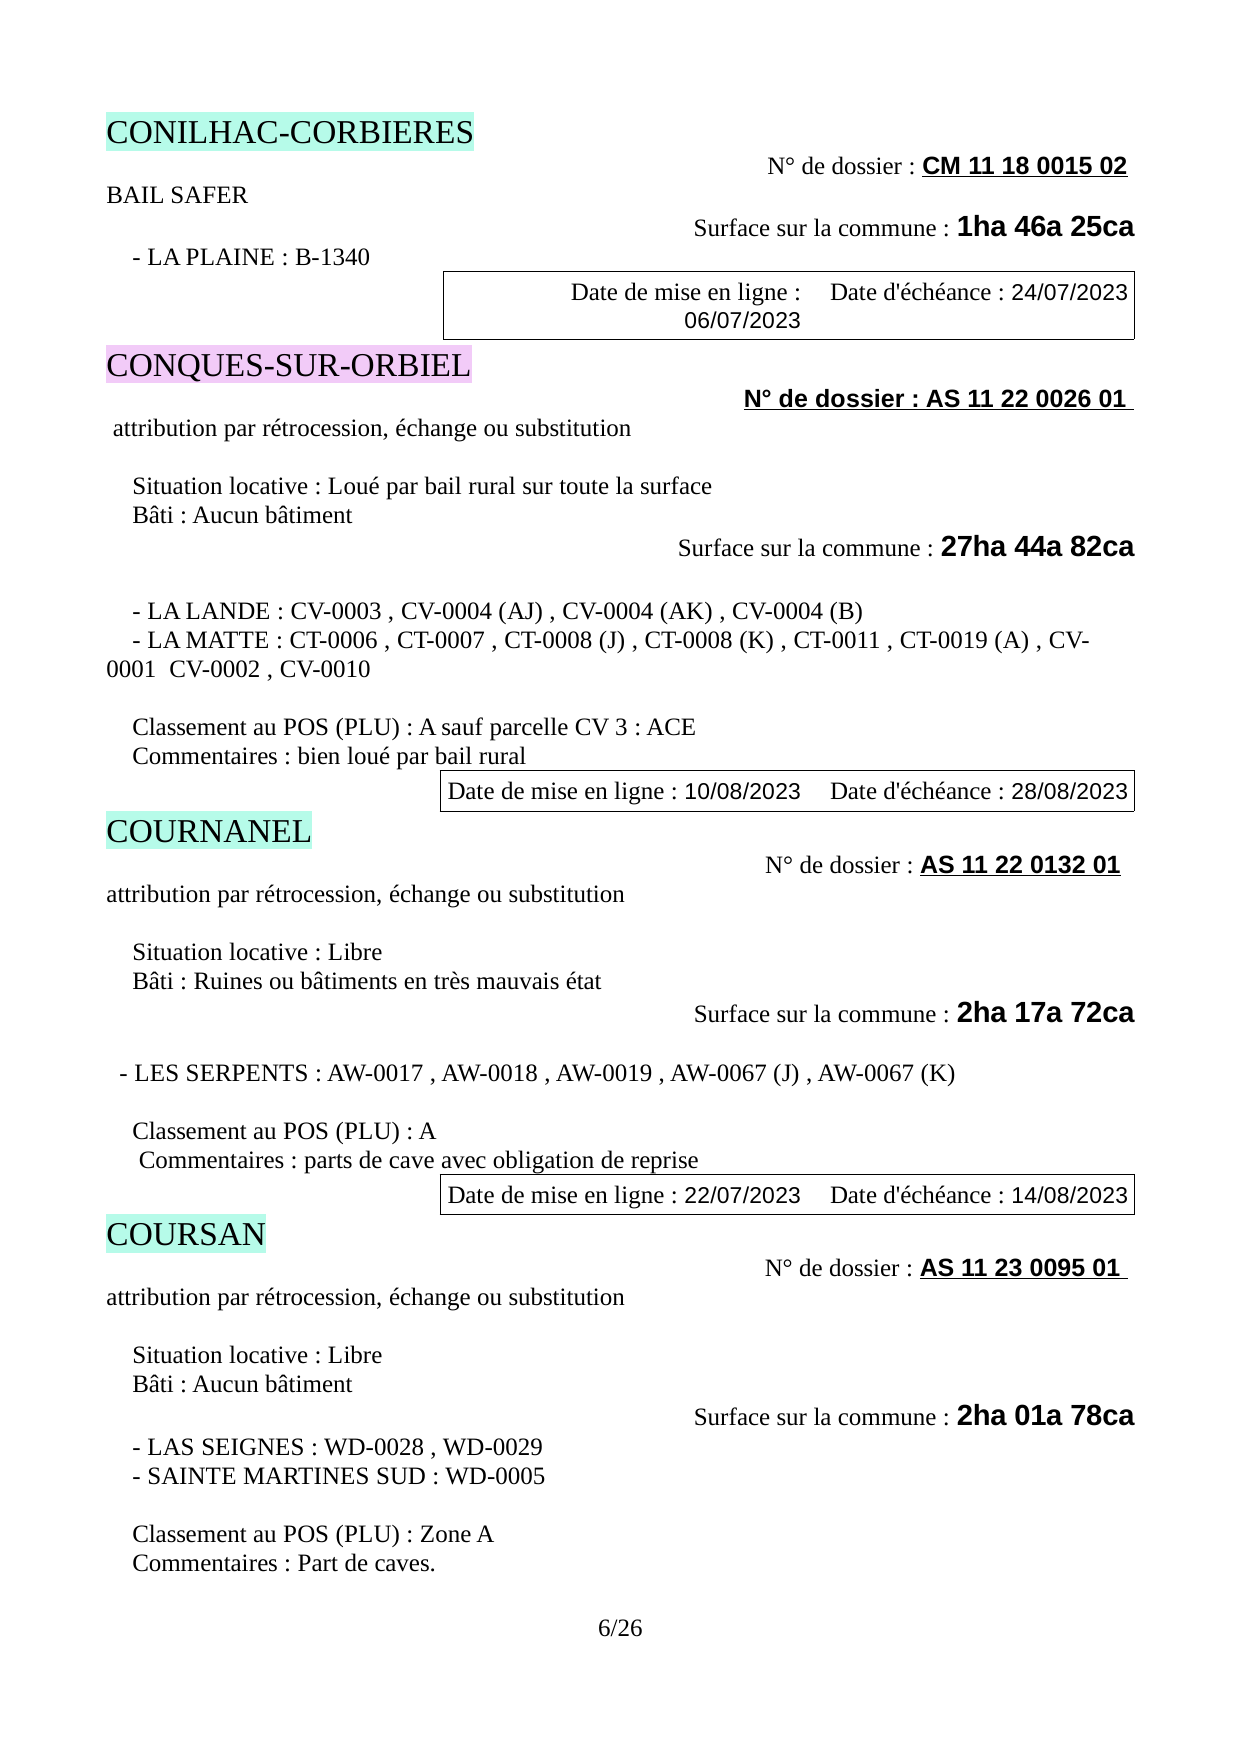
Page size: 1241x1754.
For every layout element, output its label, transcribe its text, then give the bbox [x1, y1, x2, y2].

text Bâti : Ruines ou bâtiments en très mauvais état [106, 966, 1134, 995]
text - LAS SEIGNES : WD-0028 , WD-0029 [106, 1432, 1134, 1461]
text CONILHAC-CORBIERES [106, 112, 1134, 151]
text COURSAN [106, 1214, 1134, 1253]
table_header Date de mise en ligne : 10/08/2023 [441, 771, 807, 811]
text Commentaires : bien loué par bail rural [106, 741, 1134, 770]
table_header Date de mise en ligne : 22/07/2023 [441, 1175, 807, 1214]
text Surface sur la commune : 27ha 44a 82ca [106, 529, 1134, 562]
text Situation locative : Libre [106, 937, 1134, 966]
text Surface sur la commune : 2ha 01a 78ca [106, 1398, 1134, 1432]
text Situation locative : Libre [106, 1340, 1134, 1369]
text Surface sur la commune : 1ha 46a 25ca [106, 209, 1134, 242]
text Bâti : Aucun bâtiment [106, 500, 1134, 529]
text Classement au POS (PLU) : A [106, 1116, 1134, 1144]
text - SAINTE MARTINES SUD : WD-0005 [106, 1461, 1134, 1490]
text - LES SERPENTS : AW-0017 , AW-0018 , AW-0019 , AW-0067 (J) , AW-0067 (K) [106, 1057, 1134, 1086]
text Classement au POS (PLU) : Zone A [106, 1519, 1134, 1548]
text N° de dossier : CM 11 18 0015 02 [106, 151, 1134, 180]
text COURNANEL [106, 811, 1134, 849]
text Surface sur la commune : 2ha 17a 72ca [106, 995, 1134, 1028]
text N° de dossier : AS 11 22 0026 01 [106, 383, 1134, 413]
text attribution par rétrocession, échange ou substitution [106, 878, 1134, 908]
text CONQUES-SUR-ORBIEL [106, 345, 1134, 383]
text BAIL SAFER [106, 180, 1134, 209]
text Classement au POS (PLU) : A sauf parcelle CV 3 : ACE [106, 712, 1134, 741]
table_header Date d'échéance : 28/08/2023 [807, 771, 1134, 811]
text Bâti : Aucun bâtiment [106, 1369, 1134, 1398]
table_header Date de mise en ligne : 06/07/2023 [444, 272, 807, 339]
text Commentaires : Part de caves. [106, 1548, 1134, 1577]
text - LA PLAINE : B-1340 [106, 242, 1134, 271]
text N° de dossier : AS 11 22 0132 01 [106, 849, 1134, 878]
text N° de dossier : AS 11 23 0095 01 [106, 1253, 1134, 1282]
table_header Date d'échéance : 14/08/2023 [807, 1175, 1134, 1214]
text attribution par rétrocession, échange ou substitution [106, 413, 1134, 442]
text - LA MATTE : CT-0006 , CT-0007 , CT-0008 (J) , CT-0008 (K) , CT-0011 , CT-0019 (A) , CV-0001 CV-0002 , CV-0010 [106, 625, 1134, 683]
text Situation locative : Loué par bail rural sur toute la surface [106, 471, 1134, 500]
table_header Date d'échéance : 24/07/2023 [807, 272, 1134, 339]
text attribution par rétrocession, échange ou substitution [106, 1282, 1134, 1311]
text - LA LANDE : CV-0003 , CV-0004 (AJ) , CV-0004 (AK) , CV-0004 (B) [106, 596, 1134, 625]
text Commentaires : parts de cave avec obligation de reprise [106, 1144, 1134, 1174]
